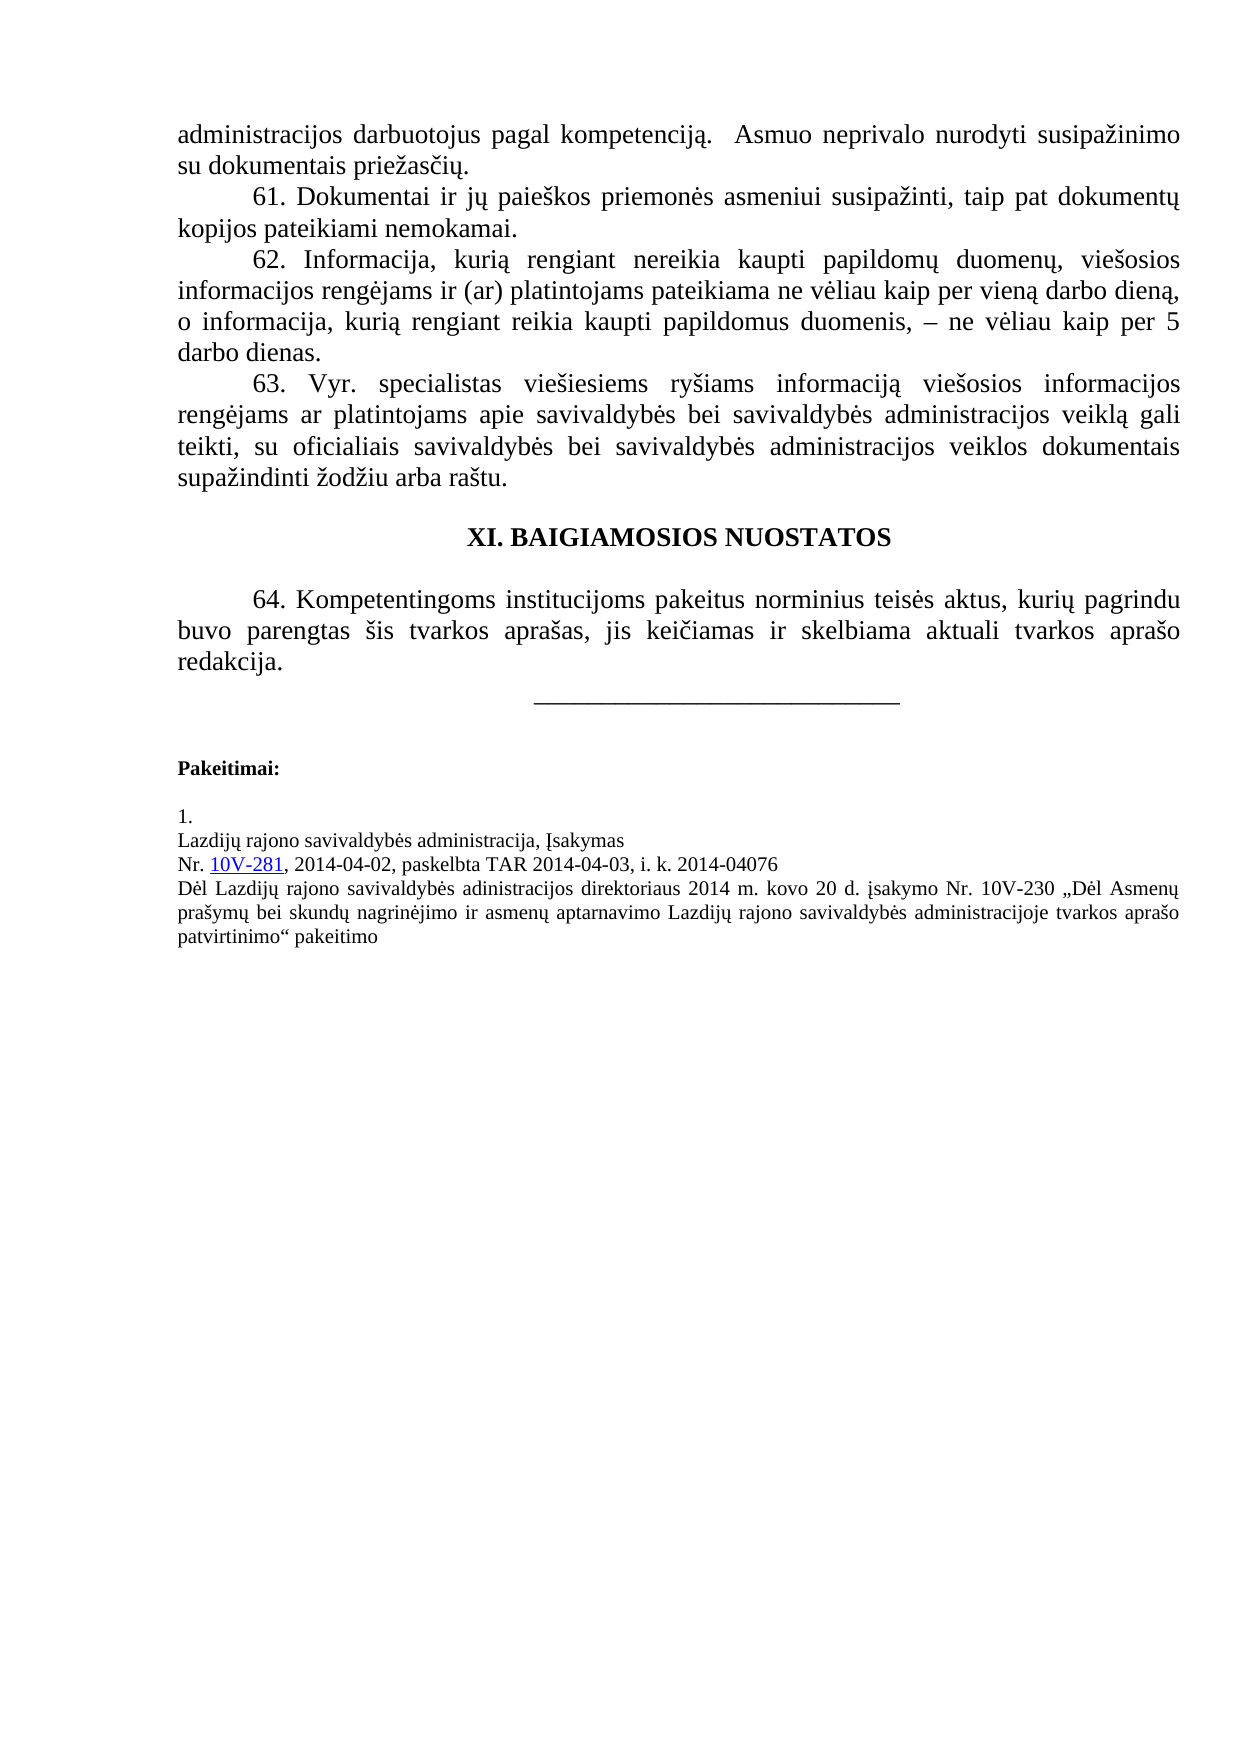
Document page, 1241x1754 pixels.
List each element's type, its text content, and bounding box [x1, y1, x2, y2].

text administracijos darbuotojus pagal kompetenciją. Asmuo neprivalo nurodyti susipažinimo su dokumentais priežasčių. [177, 118, 1181, 181]
text Lazdijų rajono savivaldybės administracija, Įsakymas [177, 828, 1181, 852]
text XI. BAIGIAMOSIOS NUOSTATOS [177, 521, 1181, 552]
text 63. Vyr. specialistas viešiesiems ryšiams informaciją viešosios informacijos rengėjams ar platintojams apie savivaldybės bei savivaldybės administracijos veiklą gali teikti, su oficialiais savivaldybės bei savivaldybės administracijos veiklos dokumentais supažindinti žodžiu arba raštu. [177, 367, 1181, 492]
text Nr. 10V-281, 2014-04-02, paskelbta TAR 2014-04-03, i. k. 2014-04076 [177, 852, 1181, 876]
text Dėl Lazdijų rajono savivaldybės adinistracijos direktoriaus 2014 m. kovo 20 d. įsakymo Nr. 10V-230 „Dėl Asmenų prašymų bei skundų nagrinėjimo ir asmenų aptarnavimo Lazdijų rajono savivaldybės administracijoje tvarkos aprašo patvirtinimo“ pakeitimo [177, 876, 1181, 948]
text 61. Dokumentai ir jų paieškos priemonės asmeniui susipažinti, taip pat dokumentų kopijos pateikiami nemokamai. [177, 181, 1181, 243]
text 62. Informacija, kurią rengiant nereikia kaupti papildomų duomenų, viešosios informacijos rengėjams ir (ar) platintojams pateikiama ne vėliau kaip per vieną darbo dieną, o informacija, kurią rengiant reikia kaupti papildomus duomenis, – ne vėliau kaip per 5 darbo dienas. [177, 243, 1181, 367]
text ___________________________ [177, 676, 1181, 708]
text Pakeitimai: [177, 756, 1181, 780]
text 1. [177, 804, 1181, 828]
text 64. Kompetentingoms institucijoms pakeitus norminius teisės aktus, kurių pagrindu buvo parengtas šis tvarkos aprašas, jis keičiamas ir skelbiama aktuali tvarkos aprašo redakcija. [177, 583, 1181, 676]
